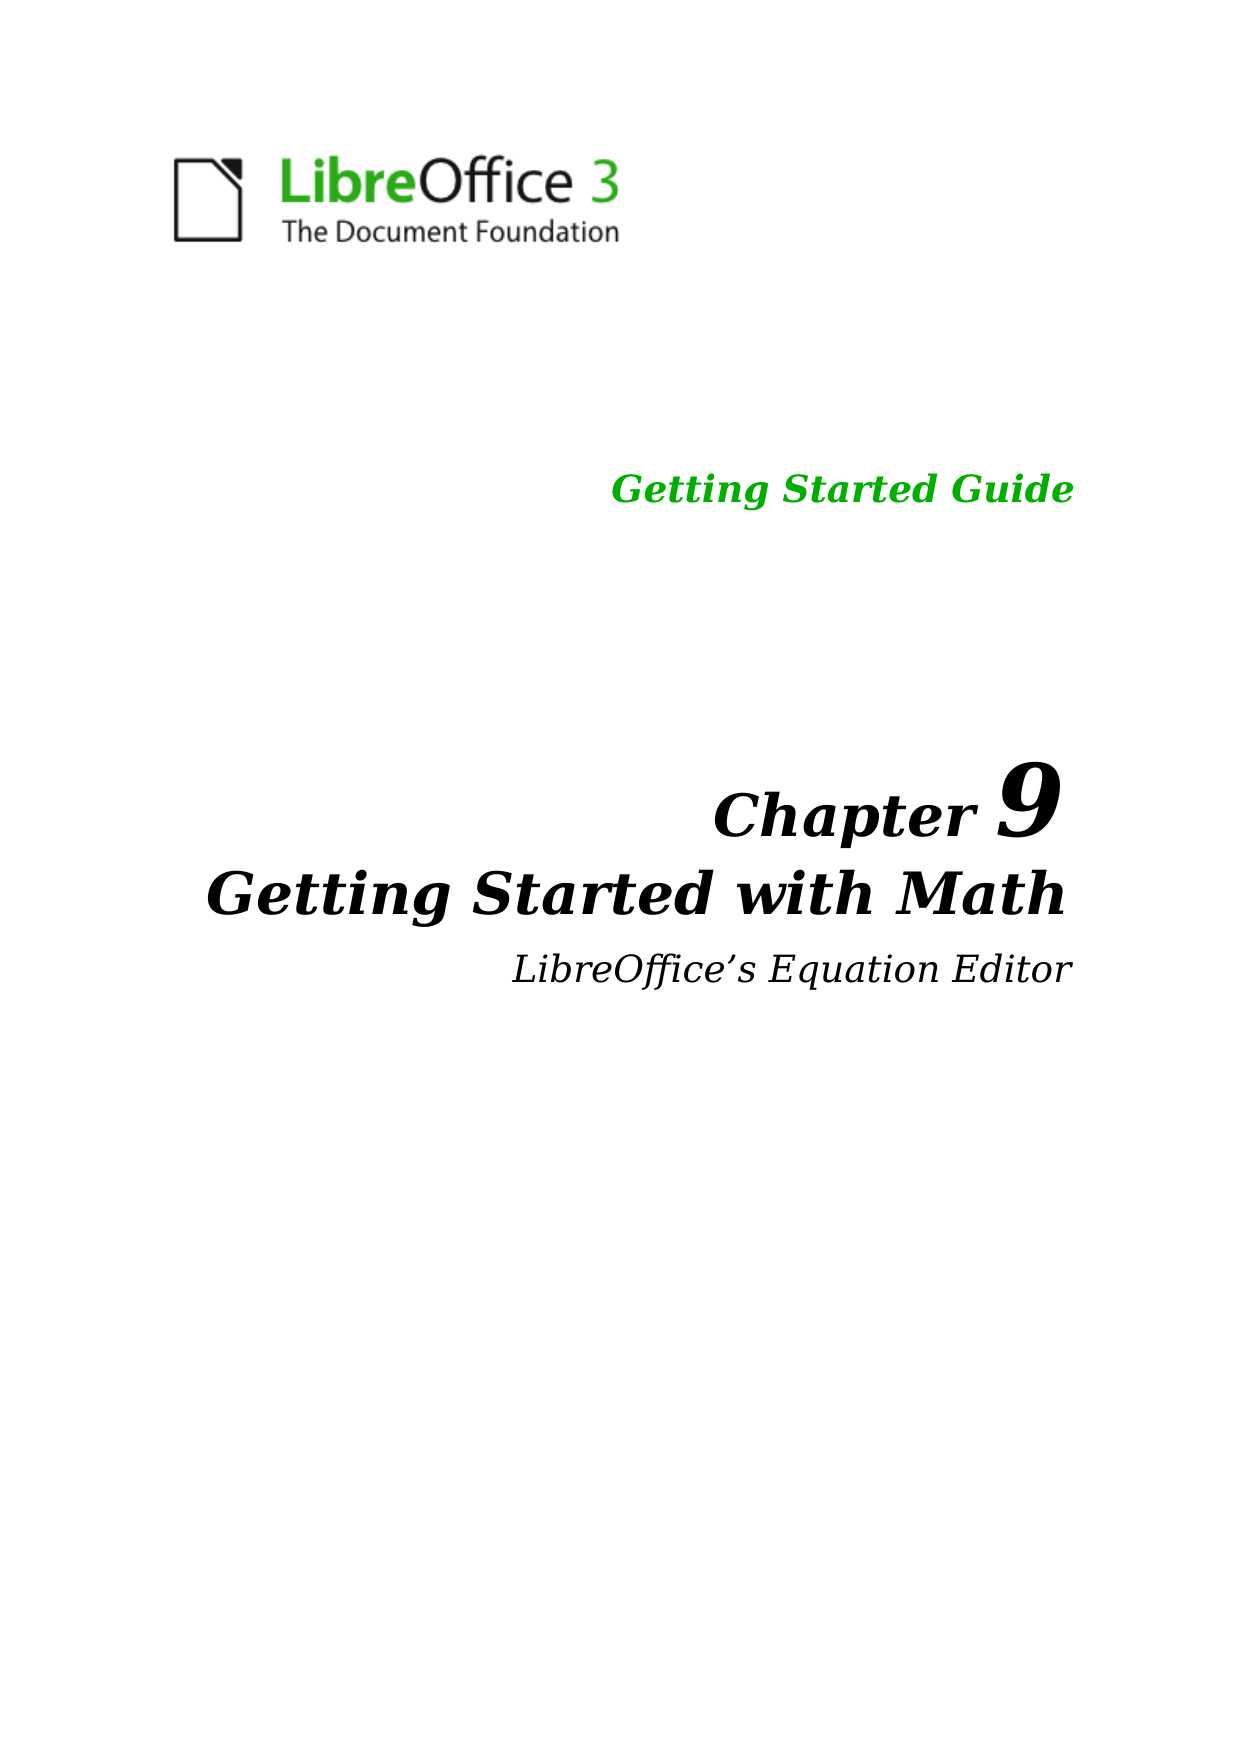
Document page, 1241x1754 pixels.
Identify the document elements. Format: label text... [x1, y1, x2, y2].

subtitle LibreOffice’s Equation Editor [165, 948, 1075, 991]
text Getting Started Guide [165, 467, 1075, 511]
picture [165, 151, 627, 250]
subtitle Chapter 9 Getting Started with Math [165, 742, 1075, 928]
